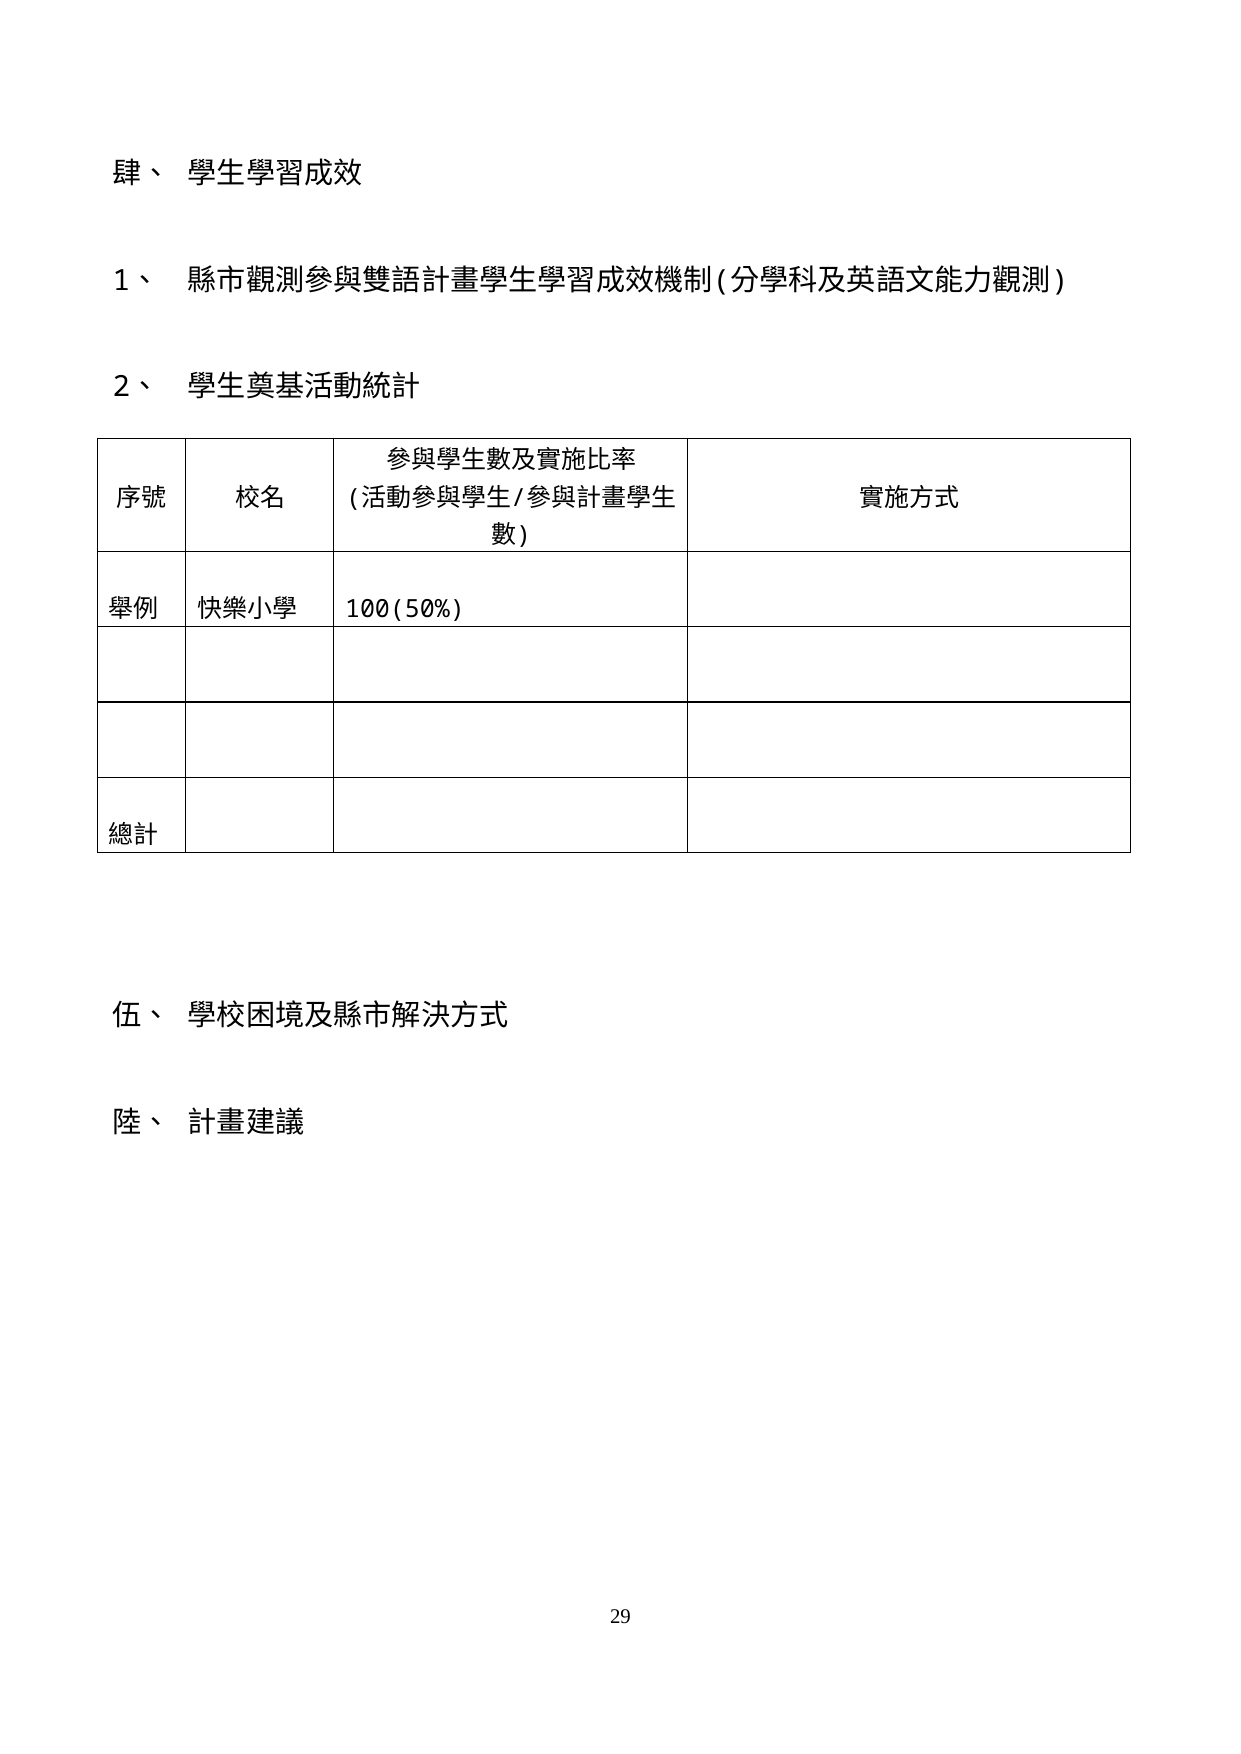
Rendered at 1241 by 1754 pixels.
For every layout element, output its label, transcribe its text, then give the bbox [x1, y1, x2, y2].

table_header 實施方式 [688, 439, 1130, 551]
list 學生學習成效 [112, 150, 1128, 192]
table_cell [334, 778, 687, 852]
table_cell 總計 [98, 778, 185, 852]
table_cell [186, 627, 333, 701]
table_cell 快樂小學 [186, 552, 333, 626]
table_cell [98, 627, 185, 701]
table_header 參與學生數及實施比率 (活動參與學生/參與計畫學生數) [334, 439, 687, 551]
table_cell [688, 703, 1130, 777]
table_cell [688, 778, 1130, 852]
table_cell [688, 627, 1130, 701]
list 學校困境及縣市解決方式 [112, 992, 1128, 1034]
list 計畫建議 [112, 1099, 1128, 1140]
table_cell 舉例 [98, 552, 185, 626]
table_cell [334, 627, 687, 701]
table_header 序號 [98, 439, 185, 551]
table_cell [98, 703, 185, 777]
table_cell [688, 552, 1130, 626]
table_cell [186, 778, 333, 852]
table_cell [186, 703, 333, 777]
list 學生奠基活動統計 [112, 363, 1128, 405]
table_header 校名 [186, 439, 333, 551]
table_cell 100(50%) [334, 552, 687, 626]
table_cell [334, 703, 687, 777]
list 縣市觀測參與雙語計畫學生學習成效機制(分學科及英語文能力觀測) [112, 257, 1128, 298]
